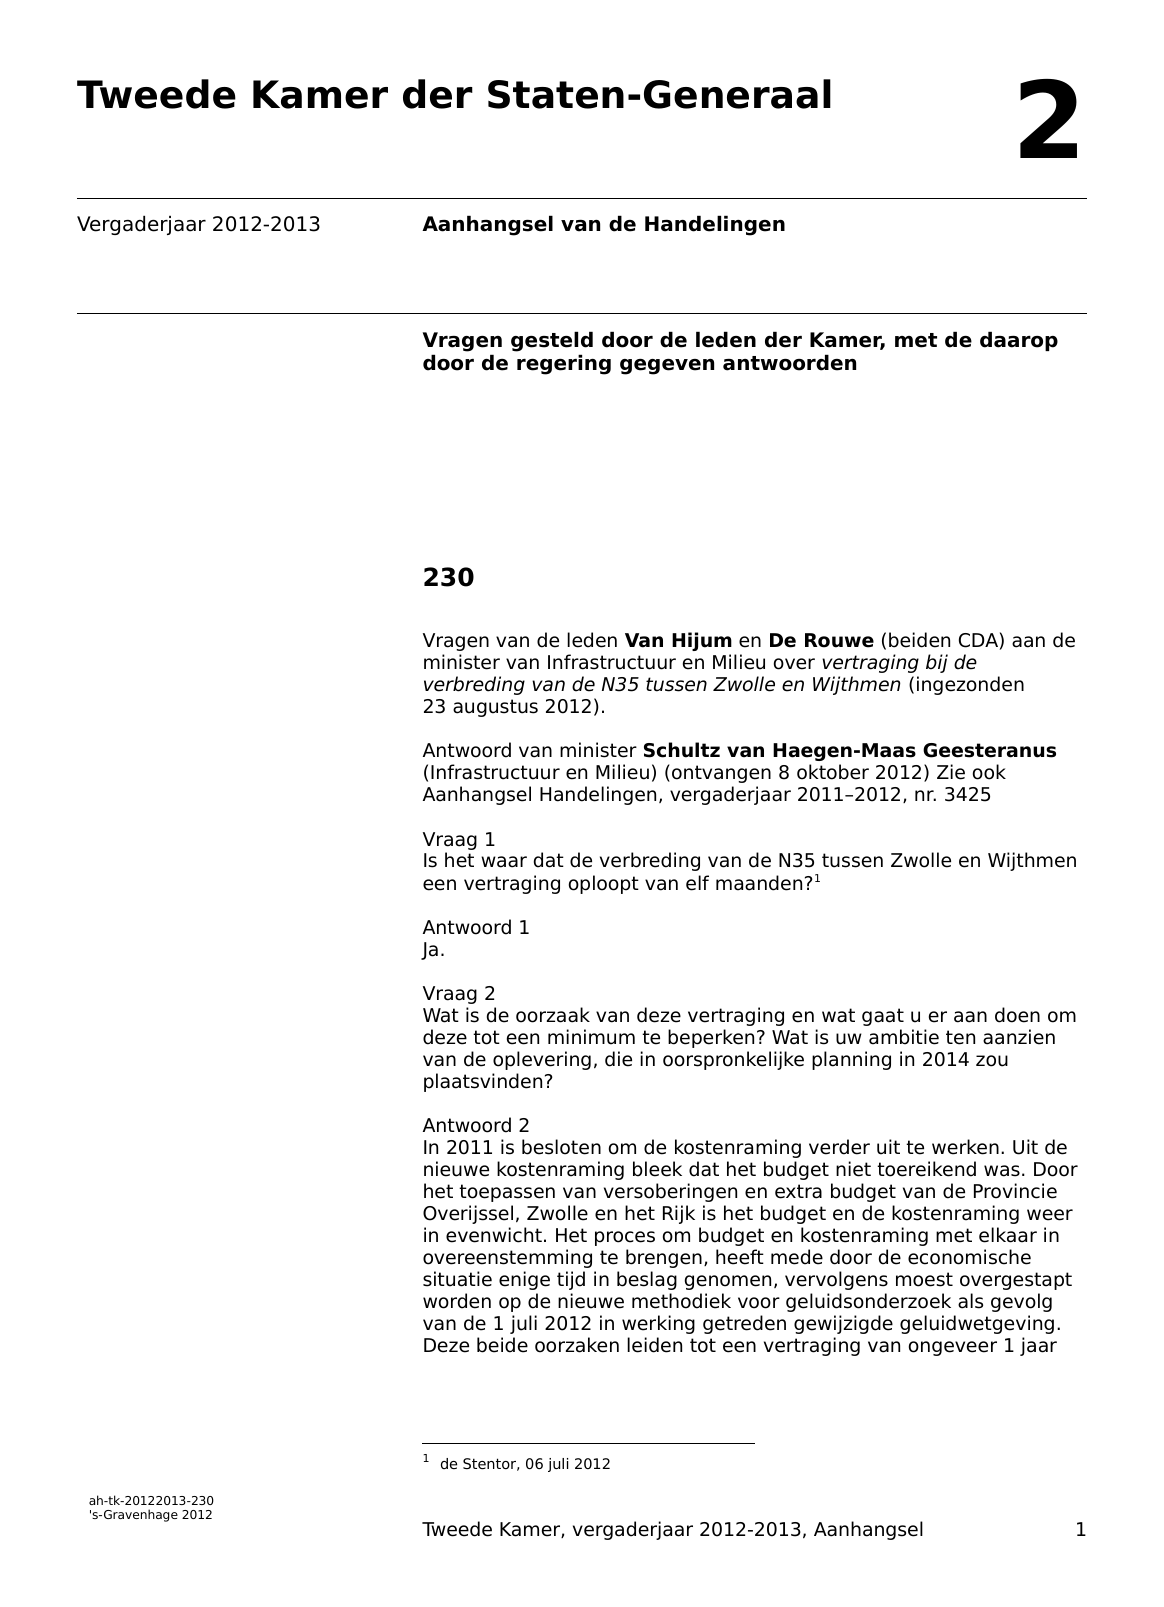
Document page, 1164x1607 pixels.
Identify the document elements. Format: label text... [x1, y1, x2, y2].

text 230 [422, 563, 1087, 592]
text Antwoord 2 [422, 1115, 1087, 1137]
text Is het waar dat de verbreding van de N35 tussen Zwolle en Wijthmen een vertraging oploopt van elf maanden? [422, 850, 1087, 894]
text ah-tk-20122013-230 [88, 1494, 323, 1508]
table_header 2 [886, 59, 1087, 198]
text Wat is de oorzaak van deze vertraging en wat gaat u er aan doen om deze tot een minimum te beperken? Wat is uw ambitie ten aanzien van de oplevering, die in oorspronkelijke planning in 2014 zou plaatsvinden? [422, 1005, 1087, 1093]
table_cell Vergaderjaar 2012-2013 [77, 199, 422, 313]
text In 2011 is besloten om de kostenraming verder uit te werken. Uit de nieuwe kostenraming bleek dat het budget niet toereikend was. Door het toepassen van versoberingen en extra budget van de Provincie Overijssel, Zwolle en het Rijk is het budget en de kostenraming weer in evenwicht. Het proces om budget en kostenraming met elkaar in overeenstemming te brengen, heeft mede door de economische situatie enige tijd in beslag genomen, vervolgens moest overgestapt worden op de nieuwe methodiek voor geluidsonderzoek als gevolg van de 1 juli 2012 in werking getreden gewijzigde geluidwetgeving. Deze beide oorzaken leiden tot een vertraging van ongeveer 1 jaar [422, 1137, 1087, 1357]
text 's-Gravenhage 2012 [88, 1508, 323, 1522]
table_cell Vragen gesteld door de leden der Kamer, met de daarop door de regering gegeven antwoorden [422, 314, 1087, 375]
table_cell [77, 314, 422, 375]
table_header Tweede Kamer der Staten-Generaal [77, 59, 886, 198]
table_cell Aanhangsel van de Handelingen [422, 199, 1087, 313]
text Vragen van de leden Van Hijum en De Rouwe (beiden CDA) aan de minister van Infrastructuur en Milieu over vertraging bij de verbreding van de N35 tussen Zwolle en Wijthmen (ingezonden 23 augustus 2012). [422, 630, 1087, 718]
text Ja. [422, 938, 1087, 961]
text Antwoord van minister Schultz van Haegen-Maas Geesteranus (Infrastructuur en Milieu) (ontvangen 8 oktober 2012) Zie ook Aanhangsel Handelingen, vergaderjaar 2011–2012, nr. 3425 [422, 740, 1087, 806]
text Vraag 2 [422, 983, 1087, 1005]
text Vraag 1 [422, 828, 1087, 850]
text Antwoord 1 [422, 917, 1087, 938]
text de Stentor, 06 juli 2012 [422, 1452, 1087, 1474]
